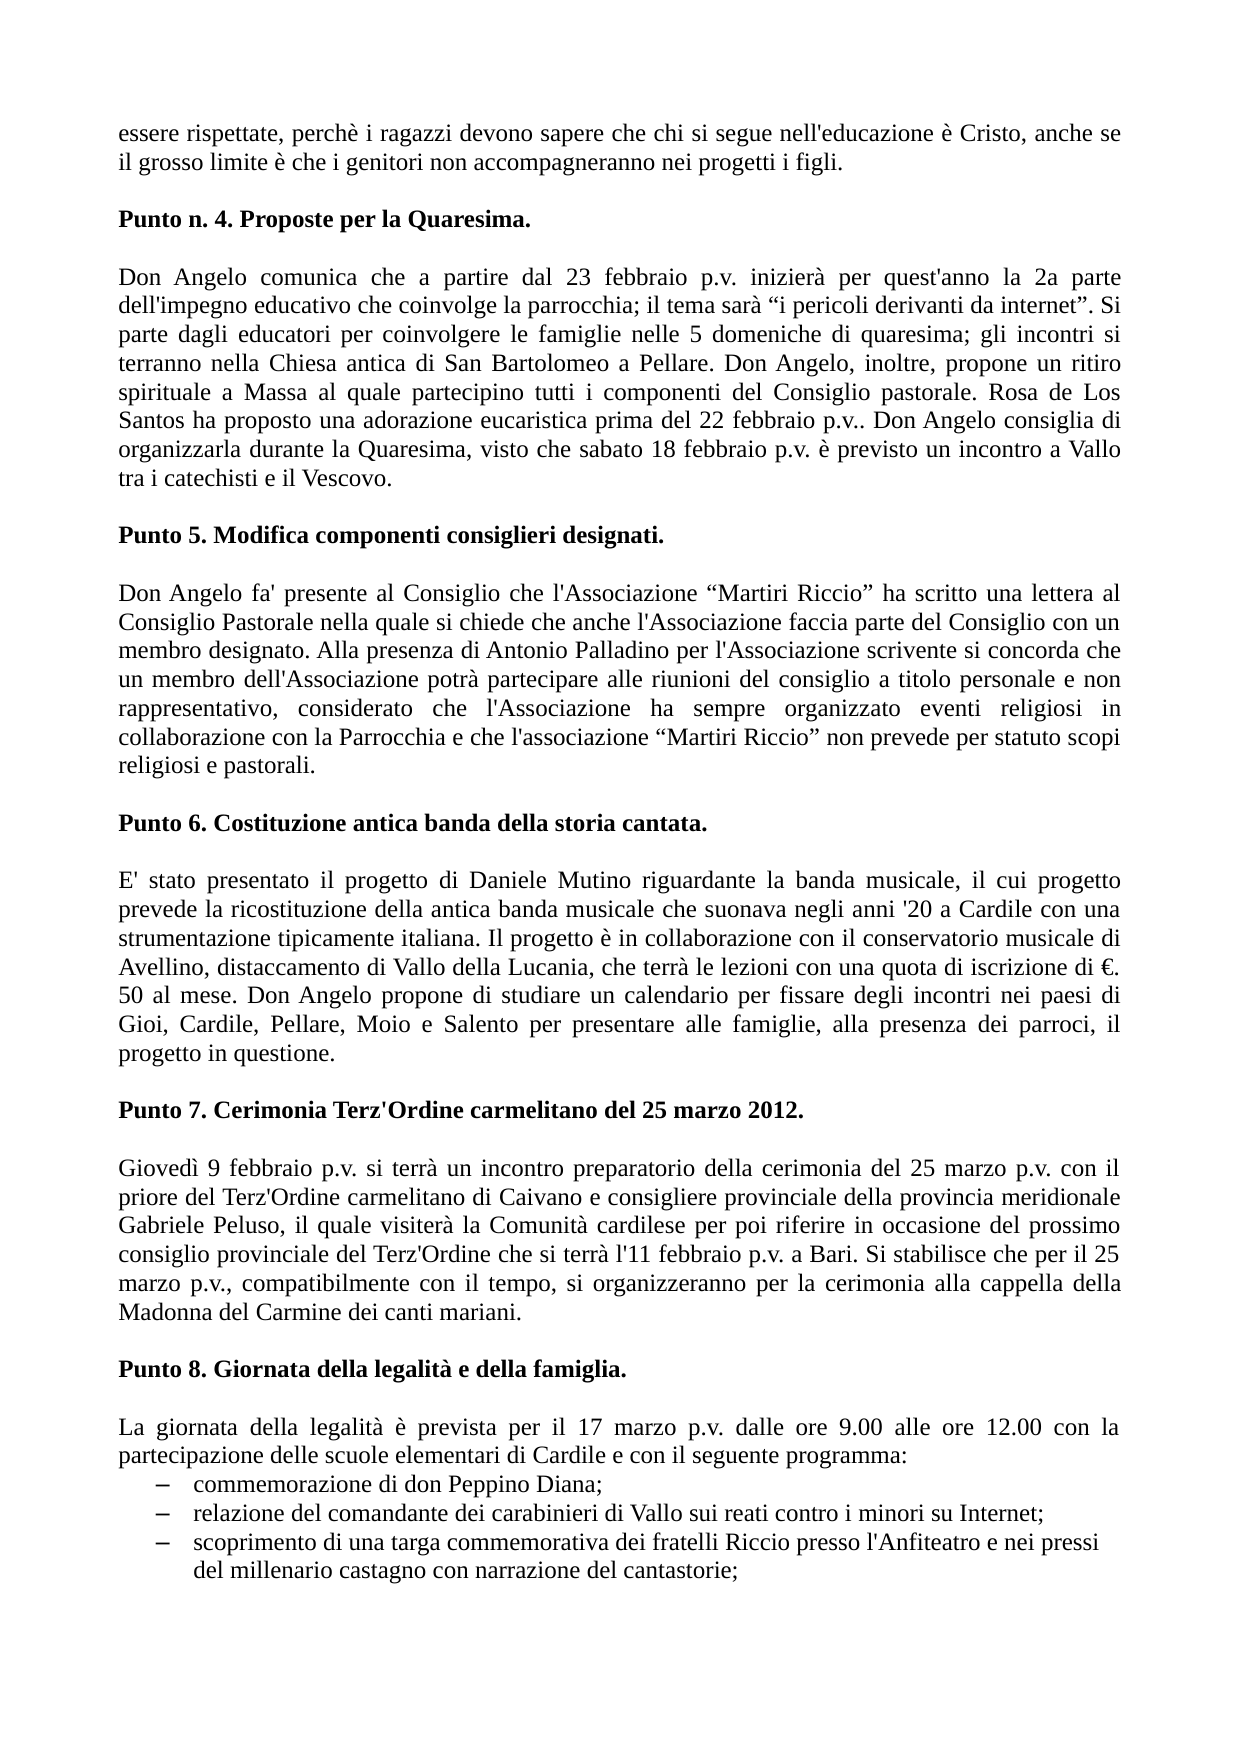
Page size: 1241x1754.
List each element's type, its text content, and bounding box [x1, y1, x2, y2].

text Punto 7. Cerimonia Terz'Ordine carmelitano del 25 marzo 2012. [118, 1096, 1122, 1124]
text La giornata della legalità è prevista per il 17 marzo p.v. dalle ore 9.00 alle ore 12.00 con la partecipazione delle scuole elementari di Cardile e con il seguente programma: [118, 1412, 1122, 1469]
list relazione del comandante dei carabinieri di Vallo sui reati contro i minori su Internet; [156, 1498, 1122, 1527]
text Don Angelo fa' presente al Consiglio che l'Associazione “Martiri Riccio” ha scritto una lettera al Consiglio Pastorale nella quale si chiede che anche l'Associazione faccia parte del Consiglio con un membro designato. Alla presenza di Antonio Palladino per l'Associazione scrivente si concorda che un membro dell'Associazione potrà partecipare alle riunioni del consiglio a titolo personale e non rappresentativo, considerato che l'Associazione ha sempre organizzato eventi religiosi in collaborazione con la Parrocchia e che l'associazione “Martiri Riccio” non prevede per statuto scopi religiosi e pastorali. [118, 578, 1122, 779]
text Punto 8. Giornata della legalità e della famiglia. [118, 1354, 1122, 1383]
text Don Angelo comunica che a partire dal 23 febbraio p.v. inizierà per quest'anno la 2a parte dell'impegno educativo che coinvolge la parrocchia; il tema sarà “i pericoli derivanti da internet”. Si parte dagli educatori per coinvolgere le famiglie nelle 5 domeniche di quaresima; gli incontri si terranno nella Chiesa antica di San Bartolomeo a Pellare. Don Angelo, inoltre, propone un ritiro spirituale a Massa al quale partecipino tutti i componenti del Consiglio pastorale. Rosa de Los Santos ha proposto una adorazione eucaristica prima del 22 febbraio p.v.. Don Angelo consiglia di organizzarla durante la Quaresima, visto che sabato 18 febbraio p.v. è previsto un incontro a Vallo tra i catechisti e il Vescovo. [118, 262, 1122, 492]
list commemorazione di don Peppino Diana; [156, 1469, 1122, 1498]
list scoprimento di una targa commemorativa dei fratelli Riccio presso l'Anfiteatro e nei pressi del millenario castagno con narrazione del cantastorie; [156, 1527, 1122, 1584]
text Punto 5. Modifica componenti consiglieri designati. [118, 521, 1122, 549]
text Giovedì 9 febbraio p.v. si terrà un incontro preparatorio della cerimonia del 25 marzo p.v. con il priore del Terz'Ordine carmelitano di Caivano e consigliere provinciale della provincia meridionale Gabriele Peluso, il quale visiterà la Comunità cardilese per poi riferire in occasione del prossimo consiglio provinciale del Terz'Ordine che si terrà l'11 febbraio p.v. a Bari. Si stabilisce che per il 25 marzo p.v., compatibilmente con il tempo, si organizzeranno per la cerimonia alla cappella della Madonna del Carmine dei canti mariani. [118, 1153, 1122, 1326]
text Punto 6. Costituzione antica banda della storia cantata. [118, 808, 1122, 837]
text Punto n. 4. Proposte per la Quaresima. [118, 204, 1122, 233]
text essere rispettate, perchè i ragazzi devono sapere che chi si segue nell'educazione è Cristo, anche se il grosso limite è che i genitori non accompagneranno nei progetti i figli. [118, 118, 1122, 176]
text E' stato presentato il progetto di Daniele Mutino riguardante la banda musicale, il cui progetto prevede la ricostituzione della antica banda musicale che suonava negli anni '20 a Cardile con una strumentazione tipicamente italiana. Il progetto è in collaborazione con il conservatorio musicale di Avellino, distaccamento di Vallo della Lucania, che terrà le lezioni con una quota di iscrizione di €. 50 al mese. Don Angelo propone di studiare un calendario per fissare degli incontri nei paesi di Gioi, Cardile, Pellare, Moio e Salento per presentare alle famiglie, alla presenza dei parroci, il progetto in questione. [118, 866, 1122, 1067]
